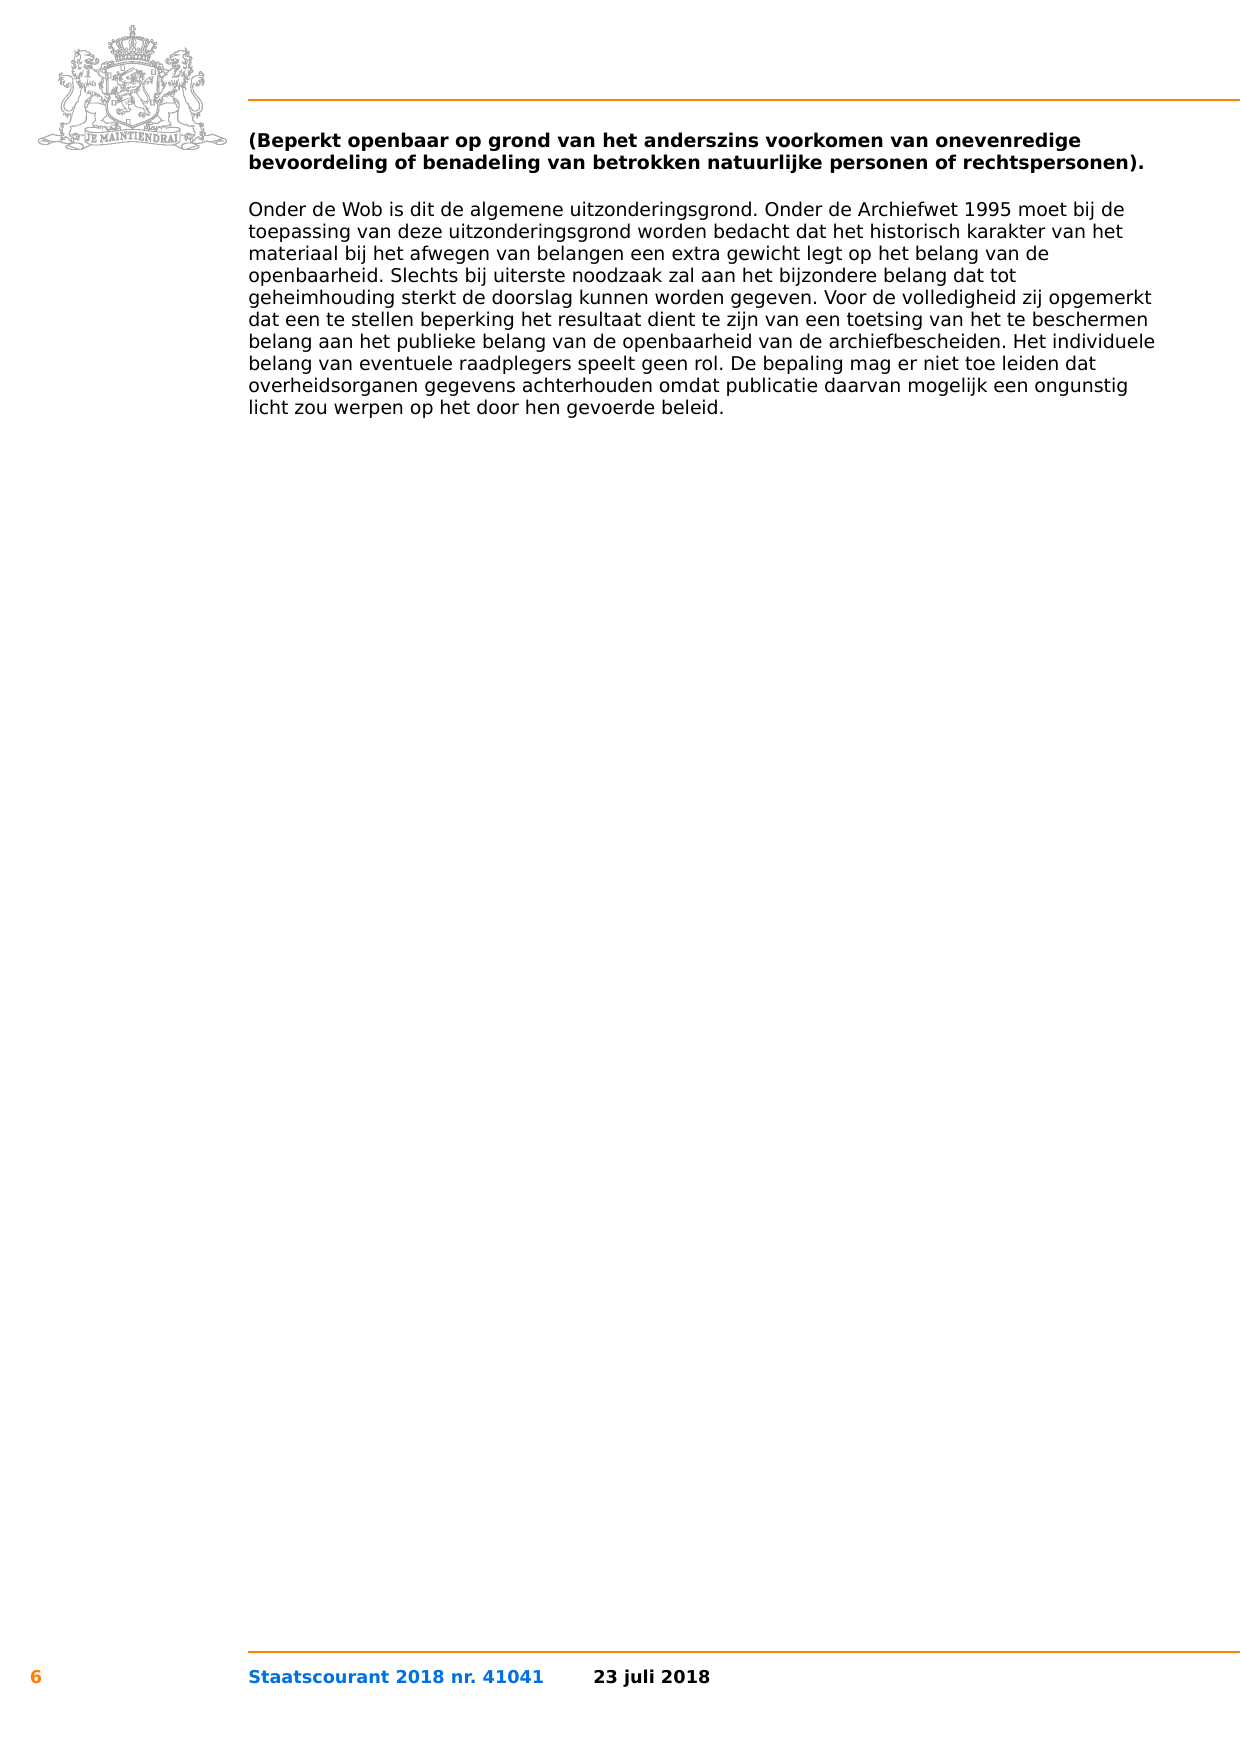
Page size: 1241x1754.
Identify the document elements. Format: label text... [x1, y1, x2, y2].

picture [38, 25, 227, 150]
text Onder de Wob is dit de algemene uitzonderingsgrond. Onder de Archiefwet 1995 moet bij de toepassing van deze uitzonderingsgrond worden bedacht dat het historisch karakter van het materiaal bij het afwegen van belangen een extra gewicht legt op het belang van de openbaarheid. Slechts bij uiterste noodzaak zal aan het bijzondere belang dat tot geheimhouding sterkt de doorslag kunnen worden gegeven. Voor de volledigheid zij opgemerkt dat een te stellen beperking het resultaat dient te zijn van een toetsing van het te beschermen belang aan het publieke belang van de openbaarheid van de archiefbescheiden. Het individuele belang van eventuele raadplegers speelt geen rol. De bepaling mag er niet toe leiden dat overheidsorganen gegevens achterhouden omdat publicatie daarvan mogelijk een ongunstig licht zou werpen op het door hen gevoerde beleid. [248, 199, 1163, 419]
subtitle (Beperkt openbaar op grond van het anderszins voorkomen van onevenredige bevoordeling of benadeling van betrokken natuurlijke personen of rechtspersonen). [248, 130, 1163, 174]
